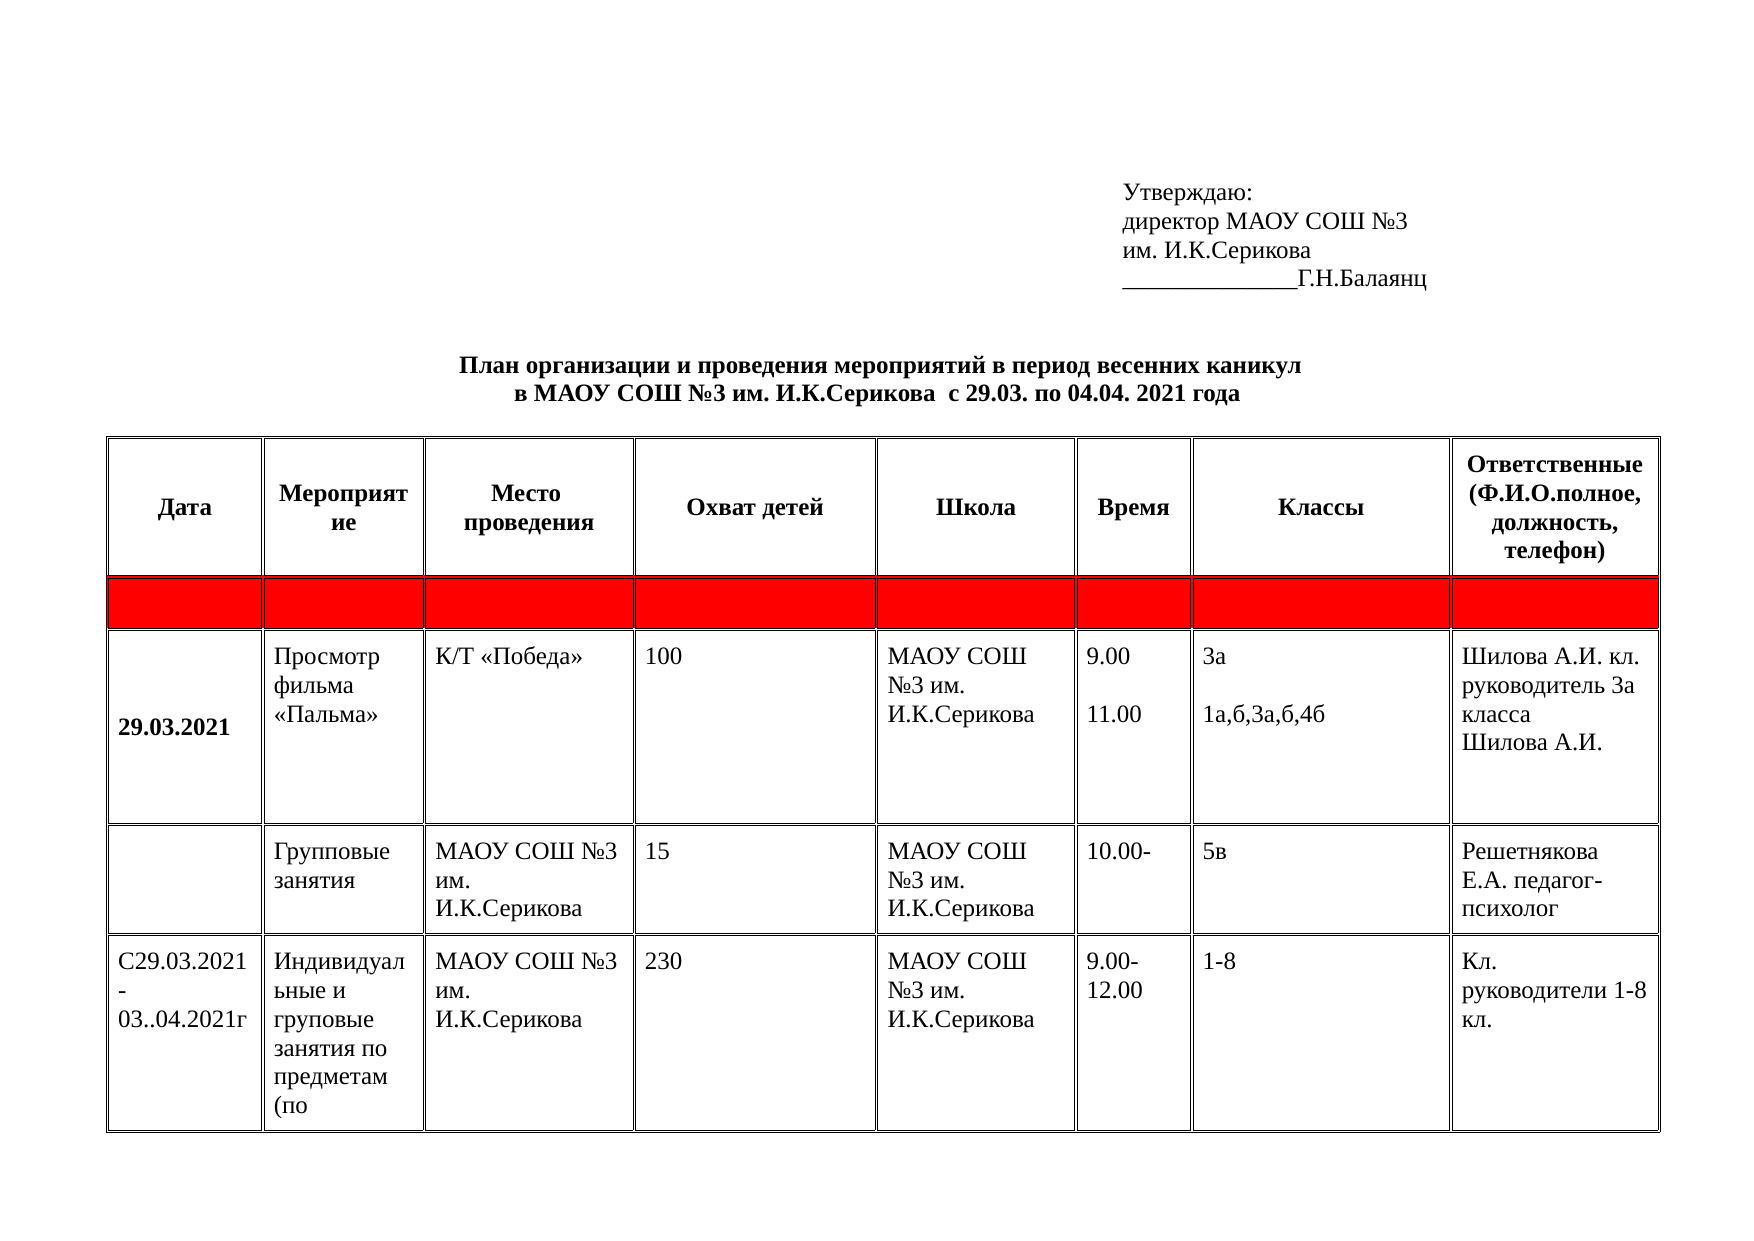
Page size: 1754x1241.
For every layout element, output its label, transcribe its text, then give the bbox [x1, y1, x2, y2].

table_cell [1078, 579, 1190, 628]
table_cell МАОУ СОШ №3 им. И.К.Серикова [878, 826, 1074, 933]
table_cell 9.00-12.00 [1078, 936, 1190, 1130]
text ______________Г.Н.Балаянц [1122, 263, 1636, 292]
table_cell К/Т «Победа» [426, 631, 633, 823]
table_cell Индивидуальные и груповые занятия по предметам (по [265, 936, 423, 1130]
table_cell Групповые занятия [265, 826, 423, 933]
table_cell [878, 579, 1074, 628]
table_cell 3а 1а,б,3а,б,4б [1194, 631, 1449, 823]
table_cell [109, 826, 261, 933]
table_cell [1194, 579, 1449, 628]
table_cell Шилова А.И. кл. руководитель 3а класса Шилова А.И. [1453, 631, 1658, 823]
table_cell [636, 579, 875, 628]
table_header Место проведения [426, 439, 633, 575]
table_header Ответственные (Ф.И.О.полное, должность, телефон) [1453, 439, 1658, 575]
table_cell [426, 579, 633, 628]
table_header Мероприятие [265, 439, 423, 575]
table_cell 230 [636, 936, 875, 1130]
table_cell 1-8 [1194, 936, 1449, 1130]
table_cell 100 [636, 631, 875, 823]
table_cell Решетнякова Е.А. педагог-психолог [1453, 826, 1658, 933]
table_header Школа [878, 439, 1074, 575]
table_cell 9.00 11.00 [1078, 631, 1190, 823]
text им. И.К.Серикова [1122, 235, 1636, 263]
table_cell [265, 579, 423, 628]
table_cell [109, 579, 261, 628]
table_cell МАОУ СОШ №3 им. И.К.Серикова [878, 936, 1074, 1130]
table_cell 15 [636, 826, 875, 933]
text в МАОУ СОШ №3 им. И.К.Серикова с 29.03. по 04.04. 2021 года [118, 378, 1636, 407]
table_cell Просмотр фильма «Пальма» [265, 631, 423, 823]
table_cell С29.03.2021-03..04.2021г [109, 936, 261, 1130]
table_header Охват детей [636, 439, 875, 575]
table_cell МАОУ СОШ №3 им. И.К.Серикова [426, 936, 633, 1130]
table_cell 5в [1194, 826, 1449, 933]
table_cell 10.00- [1078, 826, 1190, 933]
table_cell 29.03.2021 [109, 631, 261, 823]
table_cell МАОУ СОШ №3 им. И.К.Серикова [878, 631, 1074, 823]
table_cell МАОУ СОШ №3 им. И.К.Серикова [426, 826, 633, 933]
text Утверждаю: [1122, 177, 1636, 206]
text директор МАОУ СОШ №3 [1122, 206, 1636, 235]
table_header Дата [109, 439, 261, 575]
table_header Классы [1194, 439, 1449, 575]
table_cell [1453, 579, 1658, 628]
text План организации и проведения мероприятий в период весенних каникул [118, 350, 1636, 378]
table_header Время [1078, 439, 1190, 575]
table_cell Кл. руководители 1-8 кл. [1453, 936, 1658, 1130]
